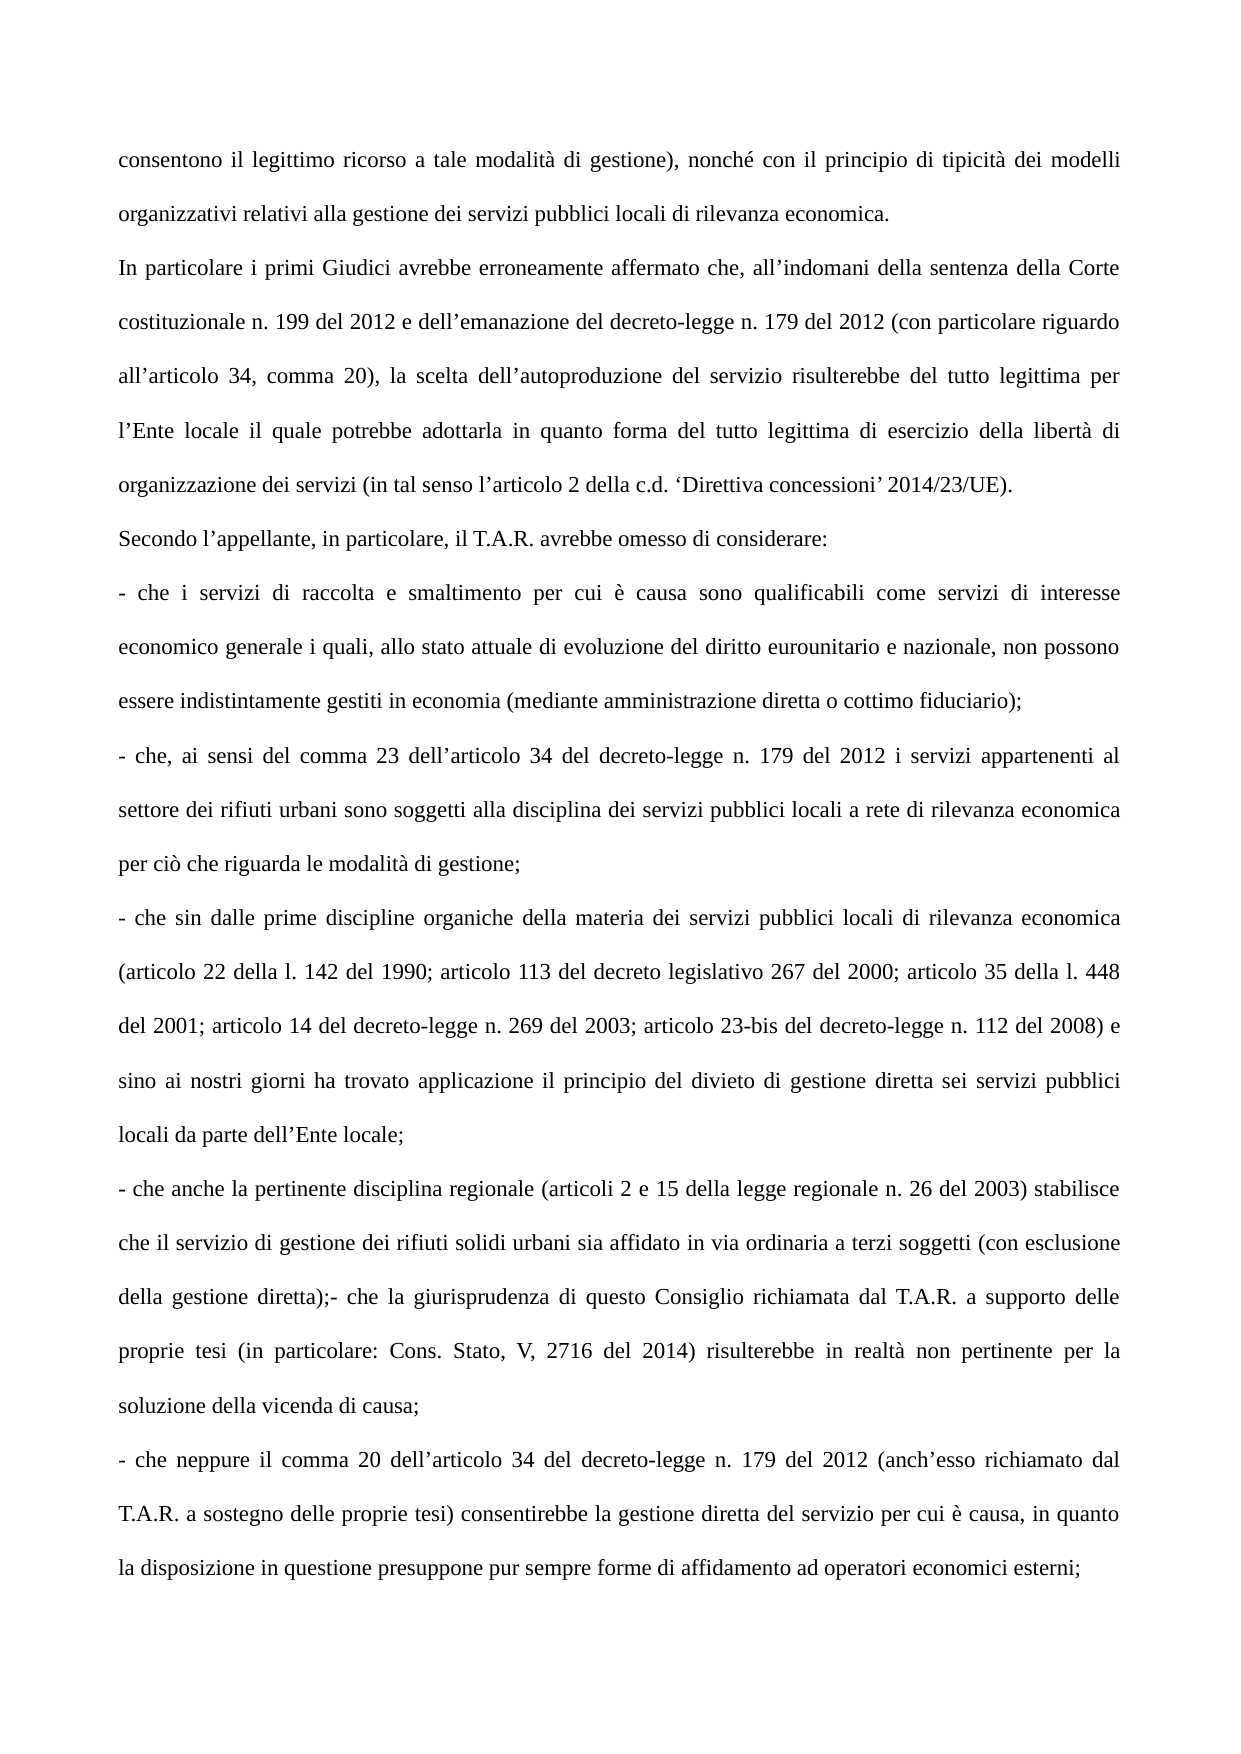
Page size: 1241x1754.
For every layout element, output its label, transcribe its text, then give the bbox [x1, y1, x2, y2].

text - che sin dalle prime discipline organiche della materia dei servizi pubblici locali di rilevanza economica (articolo 22 della l. 142 del 1990; articolo 113 del decreto legislativo 267 del 2000; articolo 35 della l. 448 del 2001; articolo 14 del decreto-legge n. 269 del 2003; articolo 23-bis del decreto-legge n. 112 del 2008) e sino ai nostri giorni ha trovato applicazione il principio del divieto di gestione diretta sei servizi pubblici locali da parte dell’Ente locale; [118, 876, 1122, 1147]
text consentono il legittimo ricorso a tale modalità di gestione), nonché con il principio di tipicità dei modelli organizzativi relativi alla gestione dei servizi pubblici locali di rilevanza economica. [118, 118, 1122, 226]
text In particolare i primi Giudici avrebbe erroneamente affermato che, all’indomani della sentenza della Corte costituzionale n. 199 del 2012 e dell’emanazione del decreto-legge n. 179 del 2012 (con particolare riguardo all’articolo 34, comma 20), la scelta dell’autoproduzione del servizio risulterebbe del tutto legittima per l’Ente locale il quale potrebbe adottarla in quanto forma del tutto legittima di esercizio della libertà di organizzazione dei servizi (in tal senso l’articolo 2 della c.d. ‘Direttiva concessioni’ 2014/23/UE). [118, 226, 1122, 497]
text - che neppure il comma 20 dell’articolo 34 del decreto-legge n. 179 del 2012 (anch’esso richiamato dal T.A.R. a sostegno delle proprie tesi) consentirebbe la gestione diretta del servizio per cui è causa, in quanto la disposizione in questione presuppone pur sempre forme di affidamento ad operatori economici esterni; [118, 1418, 1122, 1581]
text - che anche la pertinente disciplina regionale (articoli 2 e 15 della legge regionale n. 26 del 2003) stabilisce che il servizio di gestione dei rifiuti solidi urbani sia affidato in via ordinaria a terzi soggetti (con esclusione della gestione diretta);- che la giurisprudenza di questo Consiglio richiamata dal T.A.R. a supporto delle proprie tesi (in particolare: Cons. Stato, V, 2716 del 2014) risulterebbe in realtà non pertinente per la soluzione della vicenda di causa; [118, 1147, 1122, 1418]
text - che, ai sensi del comma 23 dell’articolo 34 del decreto-legge n. 179 del 2012 i servizi appartenenti al settore dei rifiuti urbani sono soggetti alla disciplina dei servizi pubblici locali a rete di rilevanza economica per ciò che riguarda le modalità di gestione; [118, 714, 1122, 876]
text Secondo l’appellante, in particolare, il T.A.R. avrebbe omesso di considerare: [118, 497, 1122, 551]
text - che i servizi di raccolta e smaltimento per cui è causa sono qualificabili come servizi di interesse economico generale i quali, allo stato attuale di evoluzione del diritto eurounitario e nazionale, non possono essere indistintamente gestiti in economia (mediante amministrazione diretta o cottimo fiduciario); [118, 551, 1122, 714]
